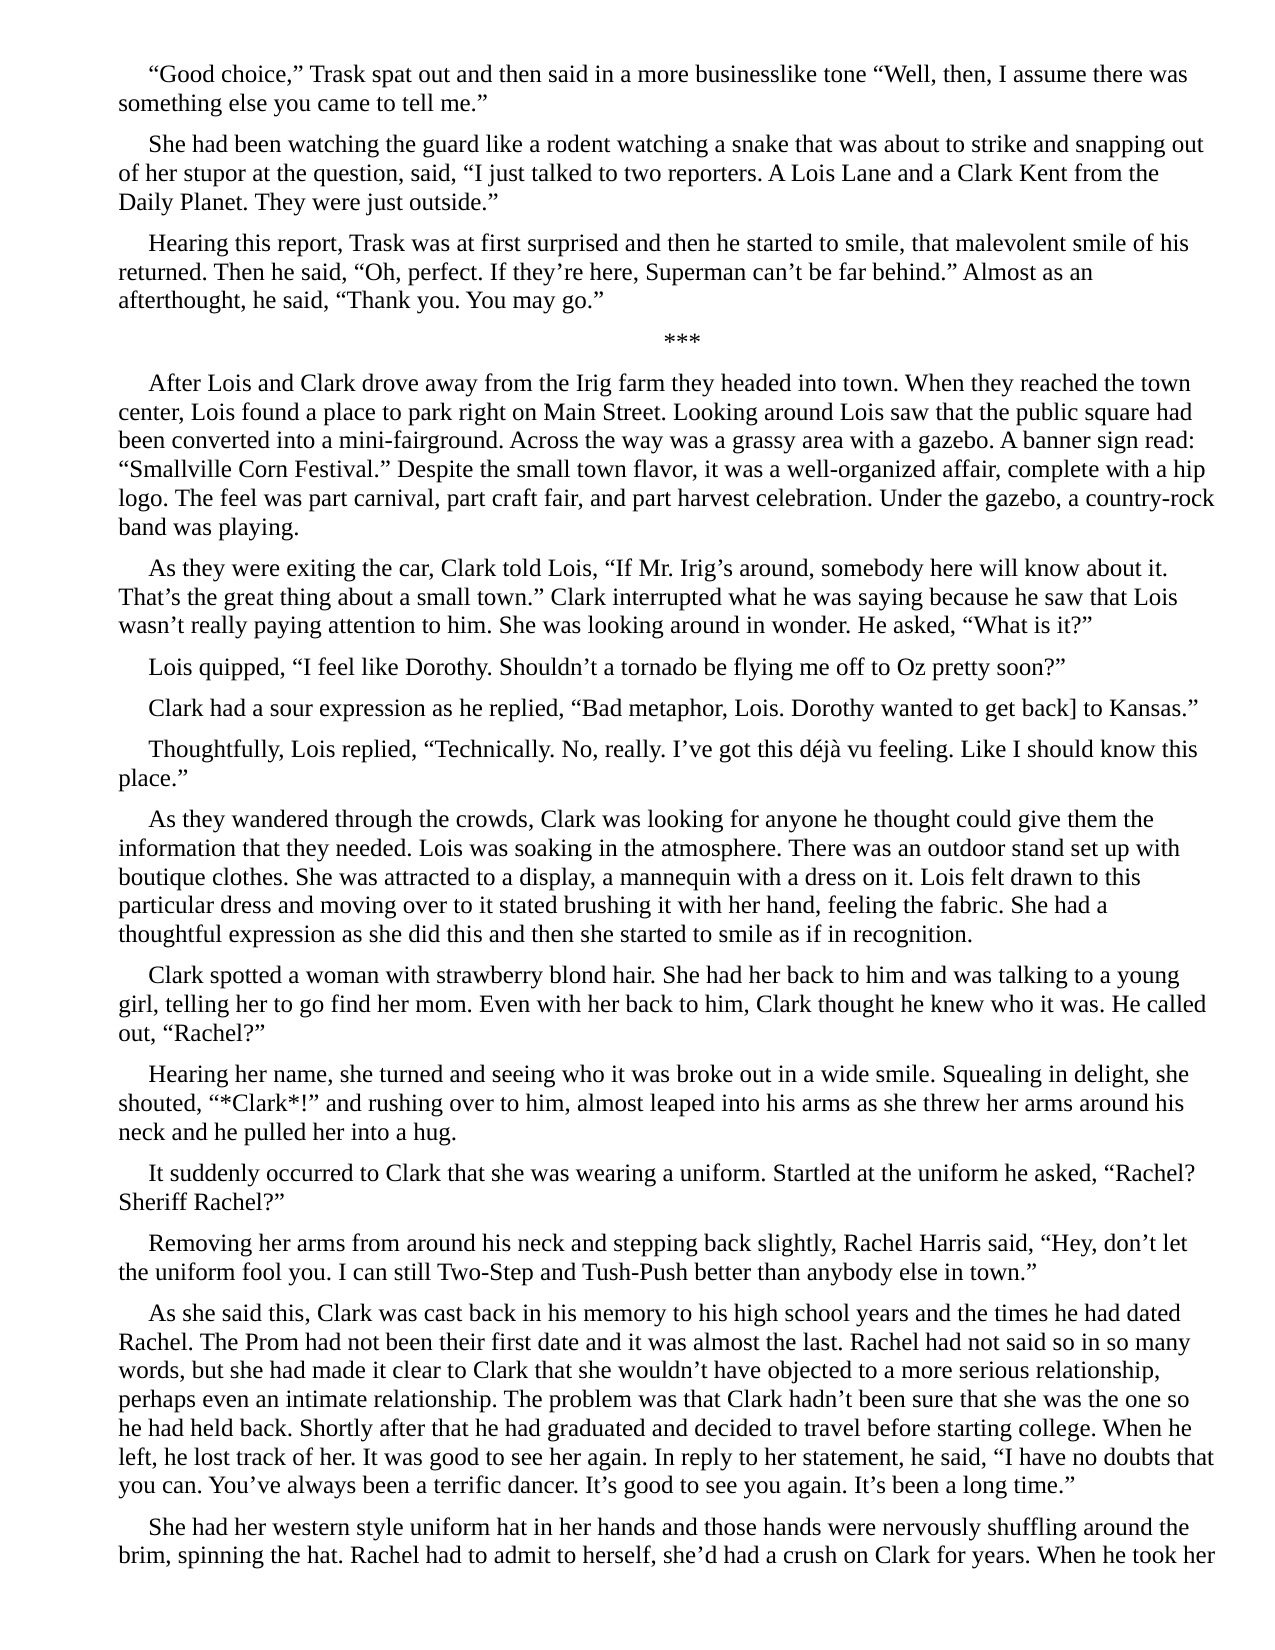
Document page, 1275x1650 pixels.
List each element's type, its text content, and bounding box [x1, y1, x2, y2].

text As they were exiting the car, Clark told Lois, “If Mr. Irig’s around, somebody here will know about it. That’s the great thing about a small town.” Clark interrupted what he was saying because he saw that Lois wasn’t really paying attention to him. She was looking around in wonder. He asked, “What is it?” [118, 553, 1216, 639]
text After Lois and Clark drove away from the Irig farm they headed into town. When they reached the town center, Lois found a place to park right on Main Street. Looking around Lois saw that the public square had been converted into a mini-fairground. Across the way was a grassy area with a gazebo. A banner sign read: “Smallville Corn Festival.” Despite the small town flavor, it was a well-organized affair, complete with a hip logo. The feel was part carnival, part craft fair, and part harvest celebration. Under the gazebo, a country-rock band was playing. [118, 368, 1216, 540]
text Clark had a sour expression as he replied, “Bad metaphor, Lois. Dorothy wanted to get back] to Kansas.” [118, 693, 1216, 722]
text As she said this, Clark was cast back in his memory to his high school years and the times he had dated Rachel. The Prom had not been their first date and it was almost the last. Rachel had not said so in so many words, but she had made it clear to Clark that she wouldn’t have objected to a more serious relationship, perhaps even an intimate relationship. The problem was that Clark hadn’t been sure that she was the one so he had held back. Shortly after that he had graduated and decided to travel before starting college. When he left, he lost track of her. It was good to see her again. In reply to her statement, he said, “I have no doubts that you can. You’ve always been a terrific dancer. It’s good to see you again. It’s been a long time.” [118, 1298, 1216, 1499]
text She had been watching the guard like a rodent watching a snake that was about to strike and snapping out of her stupor at the question, said, “I just talked to two reporters. A Lois Lane and a Clark Kent from the Daily Planet. They were just outside.” [118, 129, 1216, 215]
text Removing her arms from around his neck and stepping back slightly, Rachel Harris said, “Hey, don’t let the uniform fool you. I can still Two-Step and Tush-Push better than anybody else in town.” [118, 1228, 1216, 1285]
text *** [118, 327, 1216, 355]
text She had her western style uniform hat in her hands and those hands were nervously shuffling around the brim, spinning the hat. Rachel had to admit to herself, she’d had a crush on Clark for years. When he took her [118, 1512, 1216, 1569]
text As they wandered through the crowds, Clark was looking for anyone he thought could give them the information that they needed. Lois was soaking in the atmosphere. There was an outdoor stand set up with boutique clothes. She was attracted to a display, a mannequin with a dress on it. Lois felt drawn to this particular dress and moving over to it stated brushing it with her hand, feeling the fabric. She had a thoughtful expression as she did this and then she started to smile as if in recognition. [118, 804, 1216, 948]
text Lois quipped, “I feel like Dorothy. Shouldn’t a tornado be flying me off to Oz pretty soon?” [118, 652, 1216, 680]
text Clark spotted a woman with strawberry blond hair. She had her back to him and was talking to a young girl, telling her to go find her mom. Even with her back to him, Clark thought he knew who it was. He called out, “Rachel?” [118, 960, 1216, 1047]
text “Good choice,” Trask spat out and then said in a more businesslike tone “Well, then, I assume there was something else you came to tell me.” [118, 59, 1216, 117]
text Hearing her name, she turned and seeing who it was broke out in a wide smile. Squealing in delight, she shouted, “*Clark*!” and rushing over to him, almost leaped into his arms as she threw her arms around his neck and he pulled her into a hug. [118, 1059, 1216, 1145]
text It suddenly occurred to Clark that she was wearing a uniform. Startled at the uniform he asked, “Rachel? Sheriff Rachel?” [118, 1158, 1216, 1215]
text Thoughtfully, Lois replied, “Technically. No, really. I’ve got this déjà vu feeling. Like I should know this place.” [118, 734, 1216, 792]
text Hearing this report, Trask was at first surprised and then he started to smile, that malevolent smile of his returned. Then he said, “Oh, perfect. If they’re here, Superman can’t be far behind.” Almost as an afterthought, he said, “Thank you. You may go.” [118, 228, 1216, 314]
